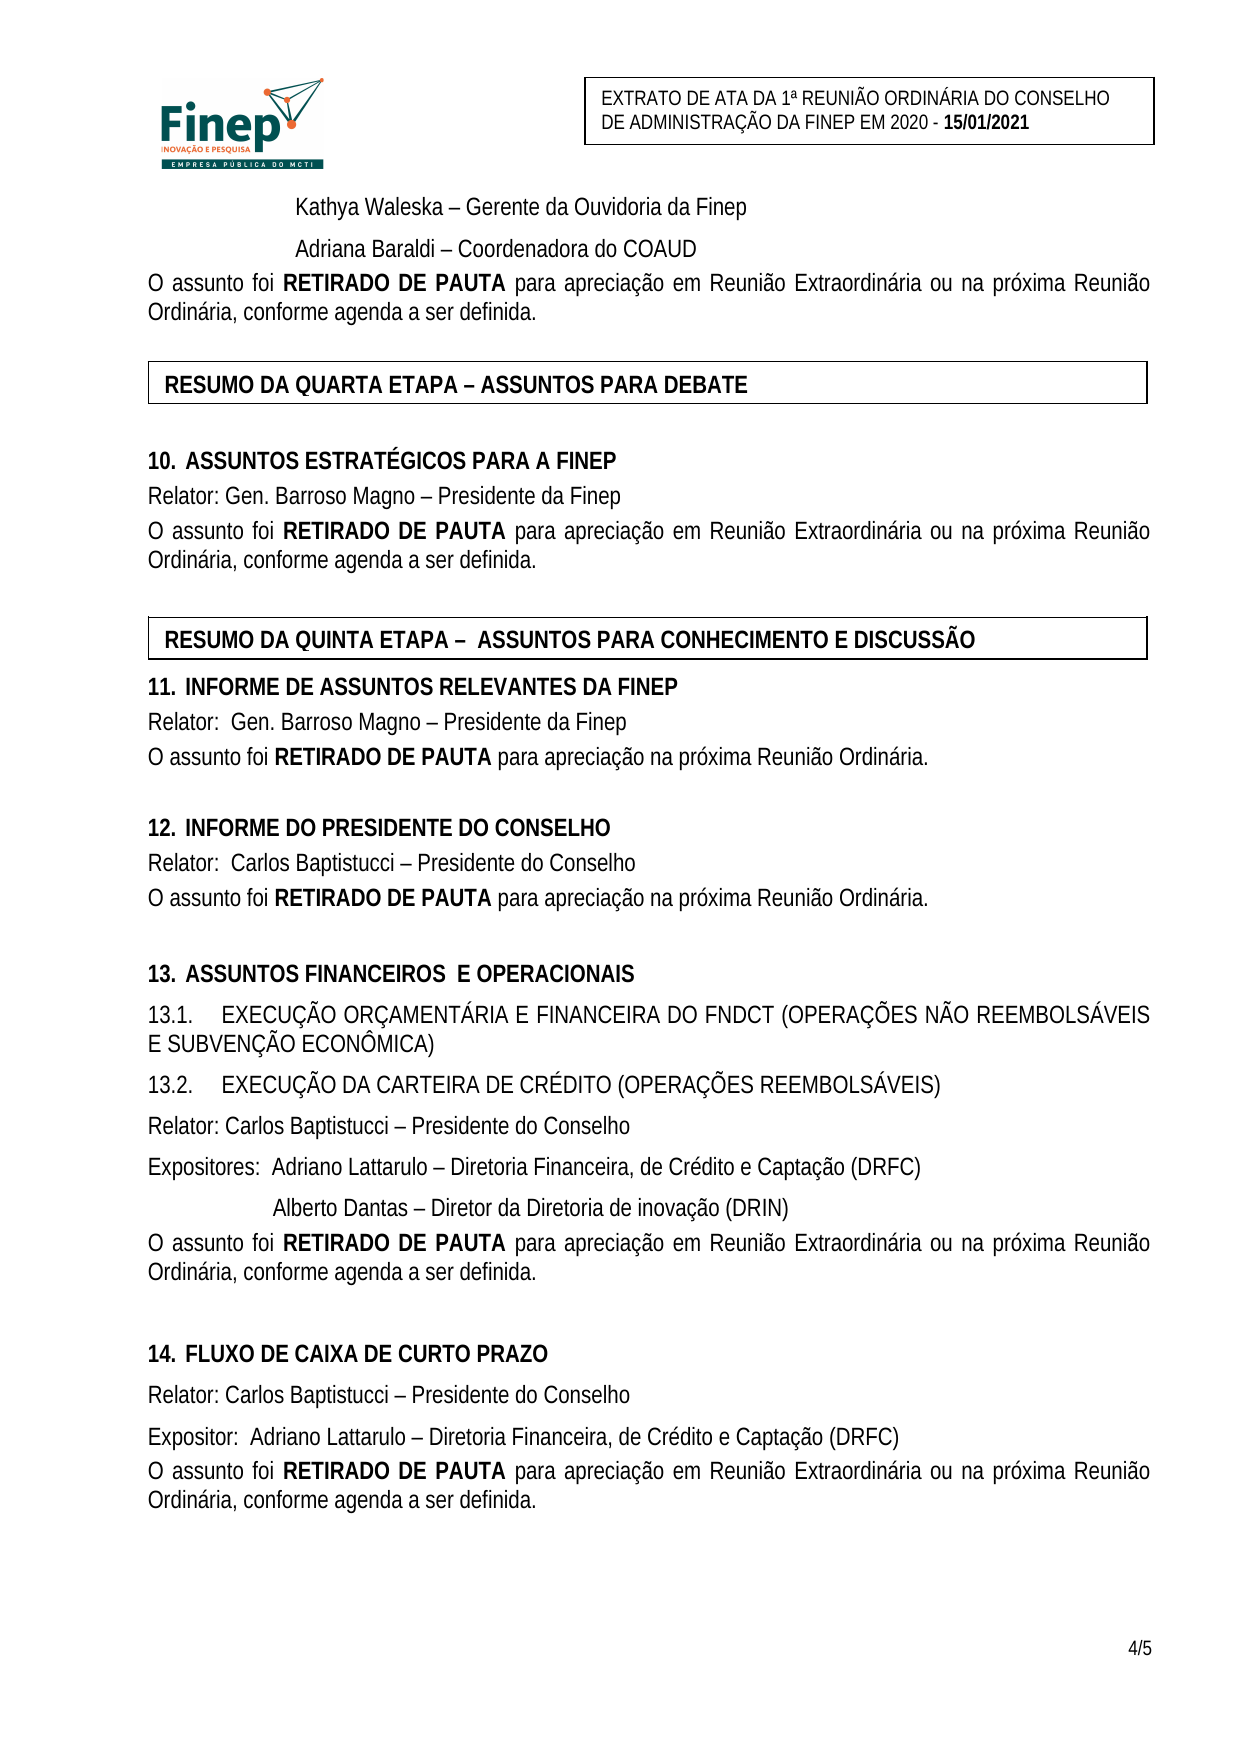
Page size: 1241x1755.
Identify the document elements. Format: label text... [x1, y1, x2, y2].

text Relator: Gen. Barroso Magno – Presidente da Finep [148, 707, 1152, 736]
text O assunto foi RETIRADO DE PAUTA para apreciação em Reunião Extraordinária ou na próxima Reunião Ordinária, conforme agenda a ser definida. [148, 516, 1152, 573]
text Alberto Dantas – Diretor da Diretoria de inovação (DRIN) [148, 1193, 1152, 1222]
text O assunto foi RETIRADO DE PAUTA para apreciação em Reunião Extraordinária ou na próxima Reunião Ordinária, conforme agenda a ser definida. [148, 1228, 1152, 1286]
text RESUMO DA QUINTA ETAPA – ASSUNTOS PARA CONHECIMENTO E DISCUSSÃO [164, 625, 1131, 651]
text Relator: Gen. Barroso Magno – Presidente da Finep [148, 481, 1152, 510]
text O assunto foi RETIRADO DE PAUTA para apreciação na próxima Reunião Ordinária. [148, 742, 1152, 770]
text Relator: Carlos Baptistucci – Presidente do Conselho [148, 1380, 1152, 1409]
list INFORME DO PRESIDENTE DO CONSELHO [148, 813, 1152, 842]
text O assunto foi RETIRADO DE PAUTA para apreciação em Reunião Extraordinária ou na próxima Reunião Ordinária, conforme agenda a ser definida. [148, 1456, 1152, 1514]
text 14. FLUXO DE CAIXA DE CURTO PRAZO [148, 1339, 1152, 1368]
list ASSUNTOS FINANCEIROS E OPERACIONAIS [148, 959, 1152, 988]
text Relator: Carlos Baptistucci – Presidente do Conselho [148, 848, 1152, 877]
text 13.1. EXECUÇÃO ORÇAMENTÁRIA E FINANCEIRA DO FNDCT (OPERAÇÕES NÃO REEMBOLSÁVEIS E SUBVENÇÃO ECONÔMICA) [148, 1000, 1152, 1057]
list INFORME DE ASSUNTOS RELEVANTES DA FINEP [148, 672, 1152, 701]
text 13.2. EXECUÇÃO DA CARTEIRA DE CRÉDITO (OPERAÇÕES REEMBOLSÁVEIS) [148, 1070, 1152, 1098]
text RESUMO DA QUARTA ETAPA – ASSUNTOS PARA DEBATE [164, 370, 1131, 395]
text Kathya Waleska – Gerente da Ouvidoria da Finep [148, 192, 1152, 221]
text Expositores: Adriano Lattarulo – Diretoria Financeira, de Crédito e Captação (DRFC) [148, 1152, 1152, 1181]
text Expositor: Adriano Lattarulo – Diretoria Financeira, de Crédito e Captação (DRFC) [148, 1421, 1152, 1450]
text Relator: Carlos Baptistucci – Presidente do Conselho [148, 1111, 1152, 1140]
list ASSUNTOS ESTRATÉGICOS PARA A FINEP [148, 446, 1152, 475]
text O assunto foi RETIRADO DE PAUTA para apreciação em Reunião Extraordinária ou na próxima Reunião Ordinária, conforme agenda a ser definida. [148, 268, 1152, 326]
text Adriana Baraldi – Coordenadora do COAUD [148, 233, 1152, 262]
text O assunto foi RETIRADO DE PAUTA para apreciação na próxima Reunião Ordinária. [148, 883, 1152, 912]
